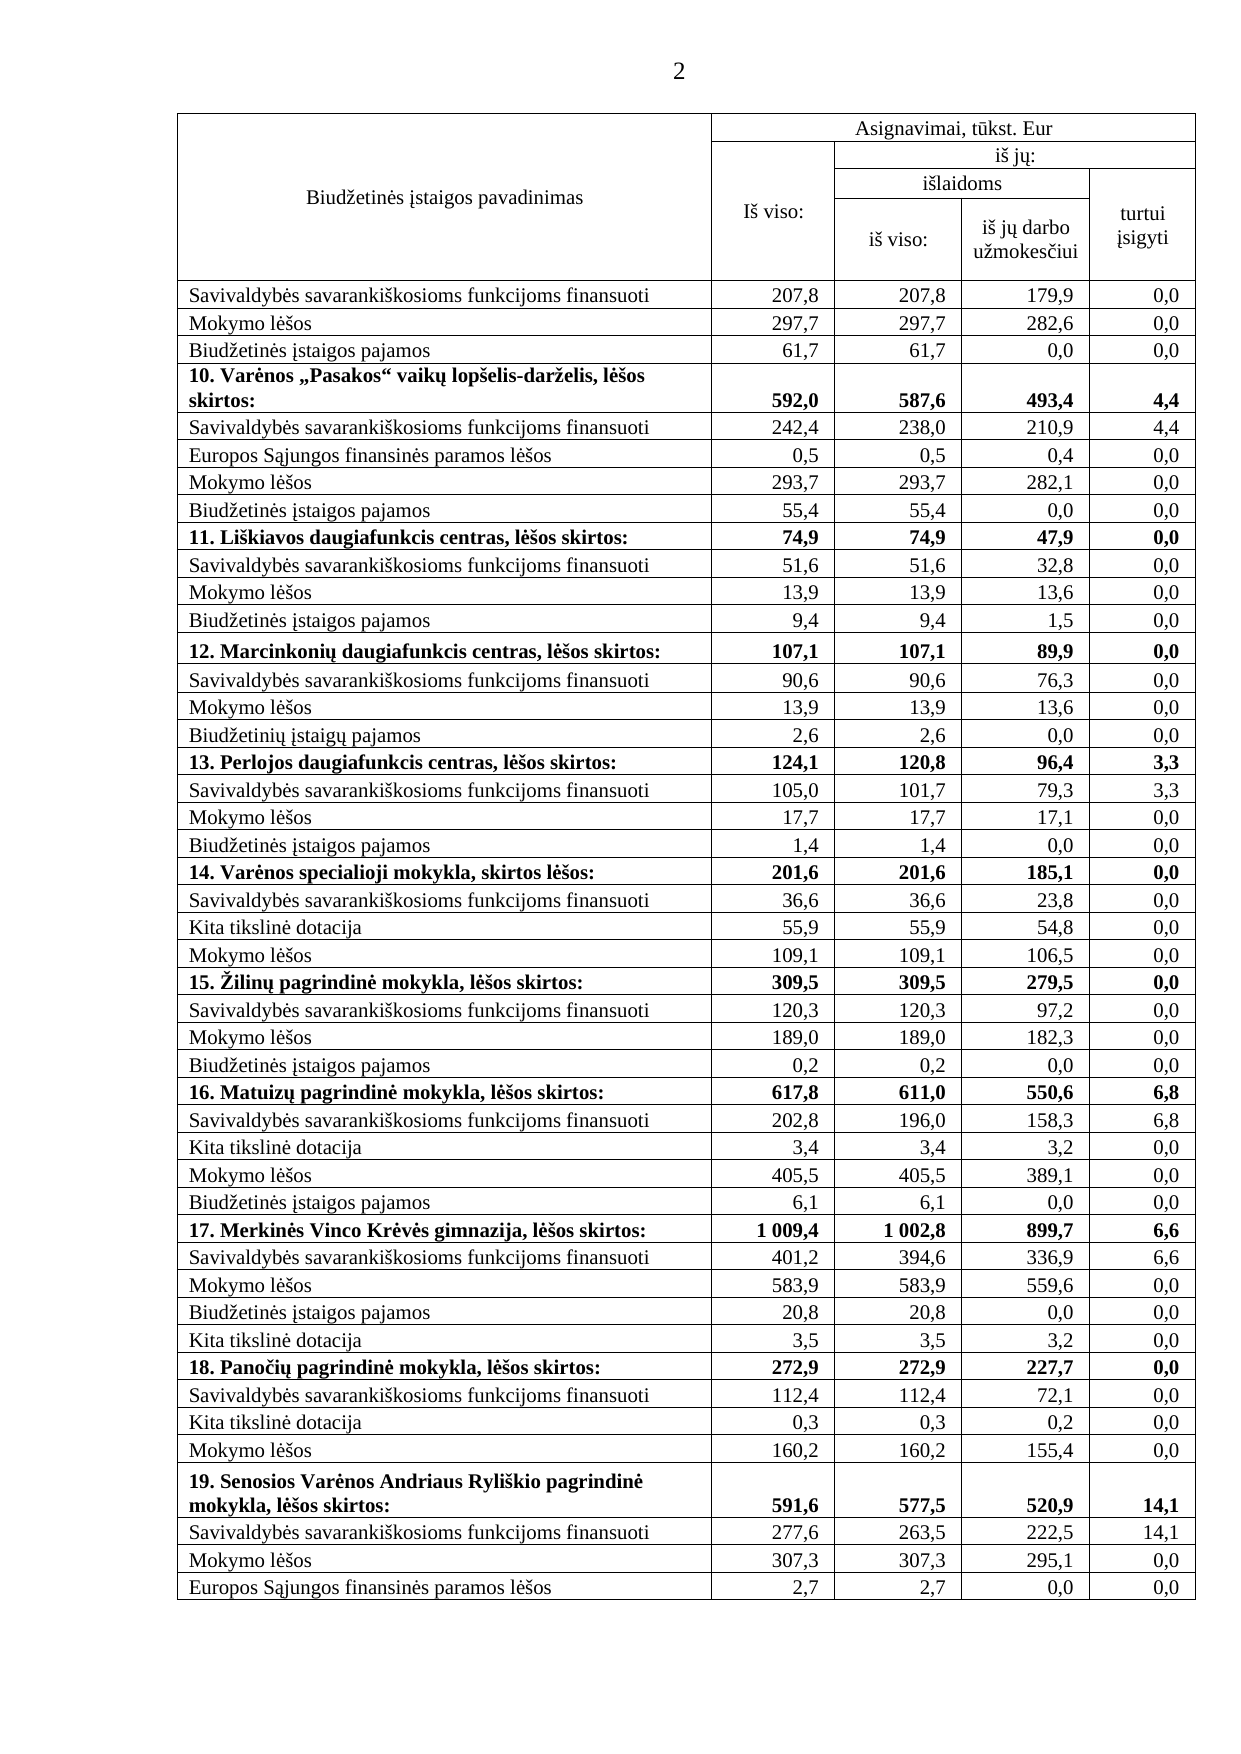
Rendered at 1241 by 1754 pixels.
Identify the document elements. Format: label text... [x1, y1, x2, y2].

table_cell 0,3 [712, 1408, 834, 1434]
table_cell 583,9 [835, 1270, 961, 1297]
table_cell 160,2 [835, 1435, 961, 1462]
table_cell 54,8 [962, 913, 1089, 939]
table_cell Biudžetinės įstaigos pajamos [178, 336, 711, 362]
table_cell 0,0 [1090, 309, 1195, 335]
table_cell Mokymo lėšos [178, 1545, 711, 1572]
table_cell Savivaldybės savarankiškosioms funkcijoms finansuoti [178, 281, 711, 307]
table_cell 0,0 [962, 720, 1089, 747]
table_cell 55,9 [835, 913, 961, 939]
table_cell 336,9 [962, 1243, 1089, 1269]
table_cell 196,0 [835, 1105, 961, 1132]
table_cell 107,1 [712, 633, 834, 663]
table_cell 6,1 [712, 1188, 834, 1214]
table_cell 4,4 [1090, 364, 1195, 412]
table_cell 0,0 [1090, 1133, 1195, 1159]
table_cell 272,9 [835, 1353, 961, 1379]
table_cell 0,0 [962, 830, 1089, 857]
table_cell 4,4 [1090, 413, 1195, 439]
table_cell 293,7 [712, 468, 834, 494]
table_cell 89,9 [962, 633, 1089, 663]
table_cell 90,6 [712, 664, 834, 692]
table_cell 617,8 [712, 1078, 834, 1104]
table_cell 17,7 [835, 803, 961, 829]
table_cell 0,3 [835, 1408, 961, 1434]
table_cell Savivaldybės savarankiškosioms funkcijoms finansuoti [178, 1380, 711, 1407]
table_cell 107,1 [835, 633, 961, 663]
table_cell 74,9 [712, 523, 834, 549]
table_cell 0,0 [1090, 858, 1195, 884]
table_cell 0,0 [1090, 803, 1195, 829]
table_cell 1,5 [962, 605, 1089, 632]
table_cell 23,8 [962, 885, 1089, 912]
table_cell 0,0 [1090, 968, 1195, 994]
table_cell 13,9 [835, 578, 961, 604]
table_cell 0,5 [712, 440, 834, 467]
table_cell 0,0 [1090, 605, 1195, 632]
table_cell Mokymo lėšos [178, 309, 711, 335]
table_cell Biudžetinės įstaigos pajamos [178, 605, 711, 632]
table_cell 3,2 [962, 1133, 1089, 1159]
table_cell 0,0 [1090, 633, 1195, 663]
table_cell Savivaldybės savarankiškosioms funkcijoms finansuoti [178, 664, 711, 692]
table_cell 309,5 [835, 968, 961, 994]
table_cell 13. Perlojos daugiafunkcis centras, lėšos skirtos: [178, 748, 711, 774]
table_cell 0,0 [1090, 1188, 1195, 1214]
table_cell 0,0 [1090, 1435, 1195, 1462]
table_cell 238,0 [835, 413, 961, 439]
table_cell 0,0 [1090, 1270, 1195, 1297]
table_cell 185,1 [962, 858, 1089, 884]
table_cell 583,9 [712, 1270, 834, 1297]
table_cell 307,3 [835, 1545, 961, 1572]
table_cell 263,5 [835, 1518, 961, 1544]
table_cell Savivaldybės savarankiškosioms funkcijoms finansuoti [178, 995, 711, 1022]
table_cell 0,2 [712, 1050, 834, 1077]
table_cell Mokymo lėšos [178, 1435, 711, 1462]
table_cell 0,0 [1090, 720, 1195, 747]
table_cell 6,8 [1090, 1078, 1195, 1104]
table_cell 307,3 [712, 1545, 834, 1572]
table_cell 14. Varėnos specialioji mokykla, skirtos lėšos: [178, 858, 711, 884]
table_cell 120,3 [712, 995, 834, 1022]
table_cell 120,3 [835, 995, 961, 1022]
table_cell turtui įsigyti [1090, 169, 1195, 280]
table_cell 12. Marcinkonių daugiafunkcis centras, lėšos skirtos: [178, 633, 711, 663]
table_cell 3,3 [1090, 748, 1195, 774]
table_cell 587,6 [835, 364, 961, 412]
table_cell iš viso: [835, 199, 961, 280]
table_cell 0,0 [1090, 1545, 1195, 1572]
table_cell 74,9 [835, 523, 961, 549]
table_cell 61,7 [712, 336, 834, 362]
table_cell 0,0 [1090, 1050, 1195, 1077]
table_cell 202,8 [712, 1105, 834, 1132]
table_cell 106,5 [962, 940, 1089, 967]
table_cell 20,8 [712, 1298, 834, 1324]
table_cell 0,0 [1090, 1160, 1195, 1187]
table_cell 279,5 [962, 968, 1089, 994]
table_cell 222,5 [962, 1518, 1089, 1544]
table_cell 155,4 [962, 1435, 1089, 1462]
table_cell 32,8 [962, 550, 1089, 577]
table_cell 0,0 [1090, 578, 1195, 604]
table_cell Biudžetinės įstaigos pajamos [178, 1188, 711, 1214]
table_cell 3,2 [962, 1325, 1089, 1352]
table_cell 0,5 [835, 440, 961, 467]
table_cell 17,7 [712, 803, 834, 829]
table_cell 11. Liškiavos daugiafunkcis centras, lėšos skirtos: [178, 523, 711, 549]
table_cell 101,7 [835, 775, 961, 802]
table_cell Kita tikslinė dotacija [178, 1408, 711, 1434]
table_cell Savivaldybės savarankiškosioms funkcijoms finansuoti [178, 1518, 711, 1544]
table_cell 201,6 [835, 858, 961, 884]
table_cell 277,6 [712, 1518, 834, 1544]
table_cell 1,4 [712, 830, 834, 857]
table_cell 9,4 [835, 605, 961, 632]
table_cell 189,0 [712, 1023, 834, 1049]
table_cell 0,0 [1090, 1298, 1195, 1324]
table_cell 0,0 [1090, 523, 1195, 549]
table_cell 0,0 [1090, 885, 1195, 912]
table_cell 0,0 [962, 495, 1089, 522]
table_cell 160,2 [712, 1435, 834, 1462]
table_cell 36,6 [712, 885, 834, 912]
table_cell 394,6 [835, 1243, 961, 1269]
table_cell 207,8 [835, 281, 961, 307]
table_cell 14,1 [1090, 1518, 1195, 1544]
table_cell 272,9 [712, 1353, 834, 1379]
table_cell 1 002,8 [835, 1215, 961, 1242]
table_cell 13,9 [835, 693, 961, 719]
table_cell 51,6 [835, 550, 961, 577]
table_cell 242,4 [712, 413, 834, 439]
table_cell 20,8 [835, 1298, 961, 1324]
table_cell 36,6 [835, 885, 961, 912]
table_cell 282,1 [962, 468, 1089, 494]
table_cell Mokymo lėšos [178, 1160, 711, 1187]
table_cell Savivaldybės savarankiškosioms funkcijoms finansuoti [178, 550, 711, 577]
table_cell 2,7 [835, 1573, 961, 1599]
table_cell 3,5 [712, 1325, 834, 1352]
table_cell 15. Žilinų pagrindinė mokykla, lėšos skirtos: [178, 968, 711, 994]
table_cell 189,0 [835, 1023, 961, 1049]
table_cell 79,3 [962, 775, 1089, 802]
table_cell išlaidoms [835, 169, 1089, 197]
table_cell 2,7 [712, 1573, 834, 1599]
table_cell 611,0 [835, 1078, 961, 1104]
table_cell iš jų darbo užmokesčiui [962, 199, 1089, 280]
table_cell 0,4 [962, 440, 1089, 467]
table_cell Mokymo lėšos [178, 578, 711, 604]
table_cell Savivaldybės savarankiškosioms funkcijoms finansuoti [178, 885, 711, 912]
table_cell 13,6 [962, 693, 1089, 719]
table_cell Biudžetinės įstaigos pajamos [178, 1050, 711, 1077]
table_cell 559,6 [962, 1270, 1089, 1297]
table_cell 120,8 [835, 748, 961, 774]
table_cell 55,4 [712, 495, 834, 522]
table_cell 577,5 [835, 1463, 961, 1517]
table_cell 282,6 [962, 309, 1089, 335]
table_cell 109,1 [835, 940, 961, 967]
table_cell 0,0 [1090, 1408, 1195, 1434]
table_cell Biudžetinės įstaigos pajamos [178, 495, 711, 522]
table_cell Mokymo lėšos [178, 1023, 711, 1049]
table_cell 97,2 [962, 995, 1089, 1022]
table_cell Europos Sąjungos finansinės paramos lėšos [178, 1573, 711, 1599]
table_cell 227,7 [962, 1353, 1089, 1379]
table_cell 207,8 [712, 281, 834, 307]
table_cell 16. Matuizų pagrindinė mokykla, lėšos skirtos: [178, 1078, 711, 1104]
table_cell 0,0 [962, 1298, 1089, 1324]
table_cell Biudžetinių įstaigų pajamos [178, 720, 711, 747]
table_cell 3,4 [712, 1133, 834, 1159]
table_cell 493,4 [962, 364, 1089, 412]
table_cell 61,7 [835, 336, 961, 362]
table_cell 72,1 [962, 1380, 1089, 1407]
table_cell 6,6 [1090, 1243, 1195, 1269]
table_cell 90,6 [835, 664, 961, 692]
table_cell Mokymo lėšos [178, 803, 711, 829]
table_cell 14,1 [1090, 1463, 1195, 1517]
table_cell Europos Sąjungos finansinės paramos lėšos [178, 440, 711, 467]
table_cell 0,0 [1090, 940, 1195, 967]
table_cell 3,3 [1090, 775, 1195, 802]
table_cell Mokymo lėšos [178, 468, 711, 494]
table_cell 109,1 [712, 940, 834, 967]
table_cell 6,1 [835, 1188, 961, 1214]
table_cell 76,3 [962, 664, 1089, 692]
table_cell 201,6 [712, 858, 834, 884]
table_cell 899,7 [962, 1215, 1089, 1242]
table_cell 2,6 [835, 720, 961, 747]
table_cell 96,4 [962, 748, 1089, 774]
table_cell 0,0 [1090, 550, 1195, 577]
table_cell 3,4 [835, 1133, 961, 1159]
table_cell Biudžetinės įstaigos pajamos [178, 830, 711, 857]
table_cell 18. Panočių pagrindinė mokykla, lėšos skirtos: [178, 1353, 711, 1379]
table_cell 0,0 [1090, 336, 1195, 362]
table_header Asignavimai, tūkst. Eur [712, 114, 1195, 141]
table_cell 13,9 [712, 578, 834, 604]
table_cell 0,0 [1090, 281, 1195, 307]
table_cell 0,2 [835, 1050, 961, 1077]
table_cell Mokymo lėšos [178, 1270, 711, 1297]
table_cell 3,5 [835, 1325, 961, 1352]
table_cell 295,1 [962, 1545, 1089, 1572]
table_cell 0,2 [962, 1408, 1089, 1434]
table_cell 51,6 [712, 550, 834, 577]
table_cell 6,6 [1090, 1215, 1195, 1242]
table_cell Savivaldybės savarankiškosioms funkcijoms finansuoti [178, 775, 711, 802]
table_cell 112,4 [712, 1380, 834, 1407]
table_cell 0,0 [1090, 693, 1195, 719]
table_cell 55,9 [712, 913, 834, 939]
table_cell 10. Varėnos „Pasakos“ vaikų lopšelis-darželis, lėšos skirtos: [178, 364, 711, 412]
table_cell 297,7 [835, 309, 961, 335]
table_cell 210,9 [962, 413, 1089, 439]
table_cell 0,0 [1090, 830, 1195, 857]
table_cell 520,9 [962, 1463, 1089, 1517]
table_cell 1,4 [835, 830, 961, 857]
table_cell 19. Senosios Varėnos Andriaus Ryliškio pagrindinė mokykla, lėšos skirtos: [178, 1463, 711, 1517]
table_cell 13,9 [712, 693, 834, 719]
table_cell iš jų: [835, 142, 1195, 168]
table_cell 0,0 [962, 1050, 1089, 1077]
table_cell 592,0 [712, 364, 834, 412]
table_cell 9,4 [712, 605, 834, 632]
table_cell 179,9 [962, 281, 1089, 307]
table_cell 124,1 [712, 748, 834, 774]
table_cell Savivaldybės savarankiškosioms funkcijoms finansuoti [178, 1243, 711, 1269]
table_cell 2,6 [712, 720, 834, 747]
table_cell Mokymo lėšos [178, 940, 711, 967]
table_cell 182,3 [962, 1023, 1089, 1049]
table_cell Savivaldybės savarankiškosioms funkcijoms finansuoti [178, 1105, 711, 1132]
table_cell 0,0 [1090, 1325, 1195, 1352]
table_cell Mokymo lėšos [178, 693, 711, 719]
table_cell 0,0 [962, 336, 1089, 362]
table_cell 389,1 [962, 1160, 1089, 1187]
table_cell 297,7 [712, 309, 834, 335]
table_cell 158,3 [962, 1105, 1089, 1132]
table_cell 0,0 [1090, 913, 1195, 939]
table_cell 0,0 [1090, 1023, 1195, 1049]
table_header Biudžetinės įstaigos pavadinimas [178, 114, 711, 280]
table_cell 0,0 [1090, 1353, 1195, 1379]
table_cell Savivaldybės savarankiškosioms funkcijoms finansuoti [178, 413, 711, 439]
table_cell 405,5 [835, 1160, 961, 1187]
table_cell 591,6 [712, 1463, 834, 1517]
table_cell 405,5 [712, 1160, 834, 1187]
table_cell 0,0 [1090, 1573, 1195, 1599]
table_cell Kita tikslinė dotacija [178, 1325, 711, 1352]
table_cell 17,1 [962, 803, 1089, 829]
table_cell 309,5 [712, 968, 834, 994]
table_cell Biudžetinės įstaigos pajamos [178, 1298, 711, 1324]
table_cell Kita tikslinė dotacija [178, 913, 711, 939]
table_cell 6,8 [1090, 1105, 1195, 1132]
table_cell Kita tikslinė dotacija [178, 1133, 711, 1159]
table_cell 47,9 [962, 523, 1089, 549]
table_cell 105,0 [712, 775, 834, 802]
table_cell 0,0 [1090, 468, 1195, 494]
table_cell 0,0 [962, 1188, 1089, 1214]
table_cell 0,0 [1090, 1380, 1195, 1407]
table_cell 0,0 [1090, 495, 1195, 522]
table_cell 13,6 [962, 578, 1089, 604]
table_cell 0,0 [962, 1573, 1089, 1599]
table_cell Iš viso: [712, 142, 834, 280]
table_cell 0,0 [1090, 440, 1195, 467]
table_cell 55,4 [835, 495, 961, 522]
table_cell 0,0 [1090, 664, 1195, 692]
table_cell 1 009,4 [712, 1215, 834, 1242]
table_cell 112,4 [835, 1380, 961, 1407]
table_cell 17. Merkinės Vinco Krėvės gimnazija, lėšos skirtos: [178, 1215, 711, 1242]
table_cell 550,6 [962, 1078, 1089, 1104]
table_cell 401,2 [712, 1243, 834, 1269]
table_cell 0,0 [1090, 995, 1195, 1022]
table_cell 293,7 [835, 468, 961, 494]
